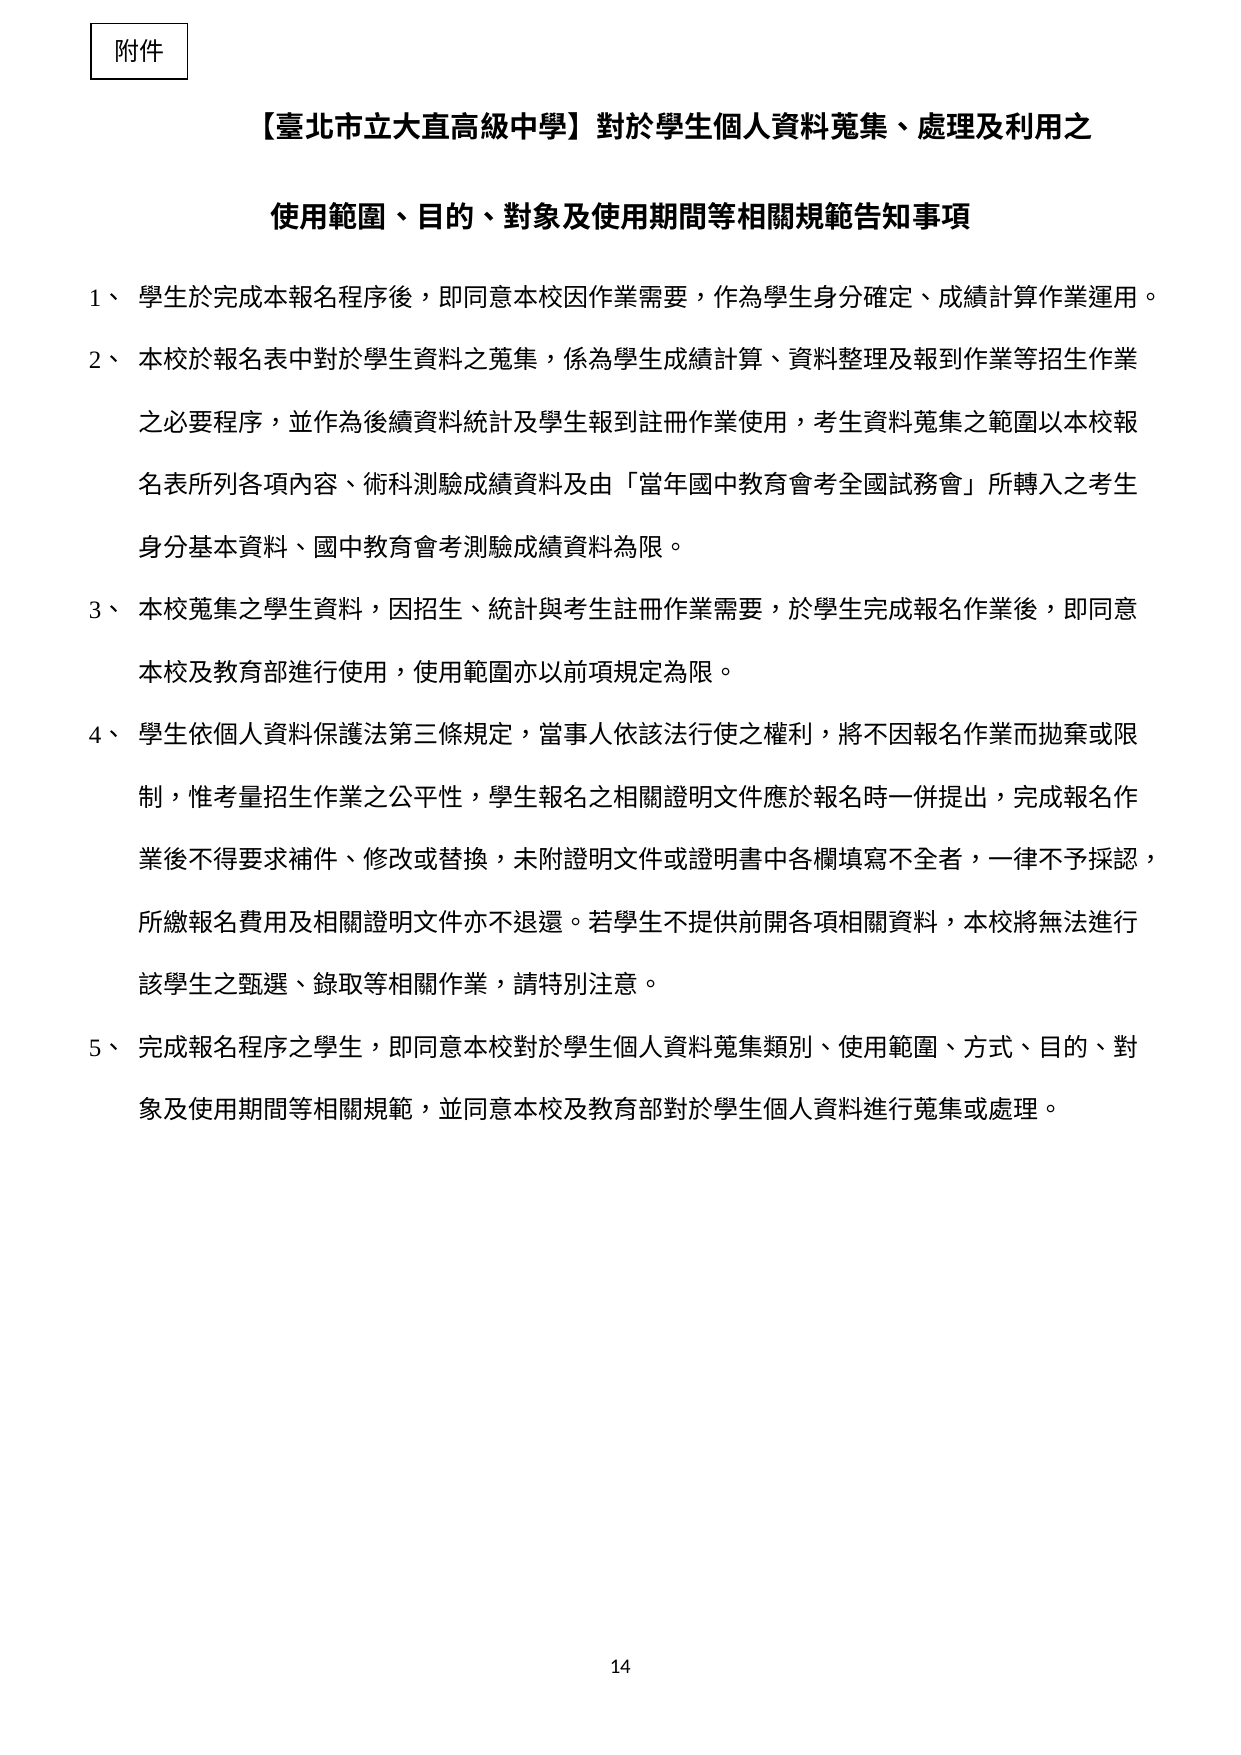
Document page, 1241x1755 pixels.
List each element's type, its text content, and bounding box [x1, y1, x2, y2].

text [92, 24, 187, 78]
list 本校於報名表中對於學生資料之蒐集，係為學生成績計算、資料整理及報到作業等招生作業之必要程序，並作為後續資料統計及學生報到註冊作業使用，考生資料蒐集之範圍以本校報名表所列各項內容、術科測驗成績資料及由「當年國中教育會考全國試務會」所轉入之考生身分基本資料、國中教育會考測驗成績資料為限。 [89, 316, 1152, 566]
list 學生於完成本報名程序後，即同意本校因作業需要，作為學生身分確定、成績計算作業運用。 [89, 254, 1152, 316]
list 本校蒐集之學生資料，因招生、統計與考生註冊作業需要，於學生完成報名作業後，即同意本校及教育部進行使用，使用範圍亦以前項規定為限。 [89, 566, 1152, 691]
text 附件8 [107, 31, 172, 71]
list 學生依個人資料保護法第三條規定，當事人依該法行使之權利，將不因報名作業而拋棄或限制，惟考量招生作業之公平性，學生報名之相關證明文件應於報名時一併提出，完成報名作業後不得要求補件、修改或替換，未附證明文件或證明書中各欄填寫不全者，一律不予採認，所繳報名費用及相關證明文件亦不退還。若學生不提供前開各項相關資料，本校將無法進行該學生之甄選、錄取等相關作業，請特別注意。 [89, 691, 1152, 1004]
text 使用範圍、目的、對象及使用期間等相關規範告知事項 [89, 173, 1152, 235]
list 完成報名程序之學生，即同意本校對於學生個人資料蒐集類別、使用範圍、方式、目的、對象及使用期間等相關規範，並同意本校及教育部對於學生個人資料進行蒐集或處理。 [89, 1004, 1152, 1129]
text 【臺北市立大直高級中學】對於學生個人資料蒐集、處理及利用之 [89, 83, 1152, 146]
